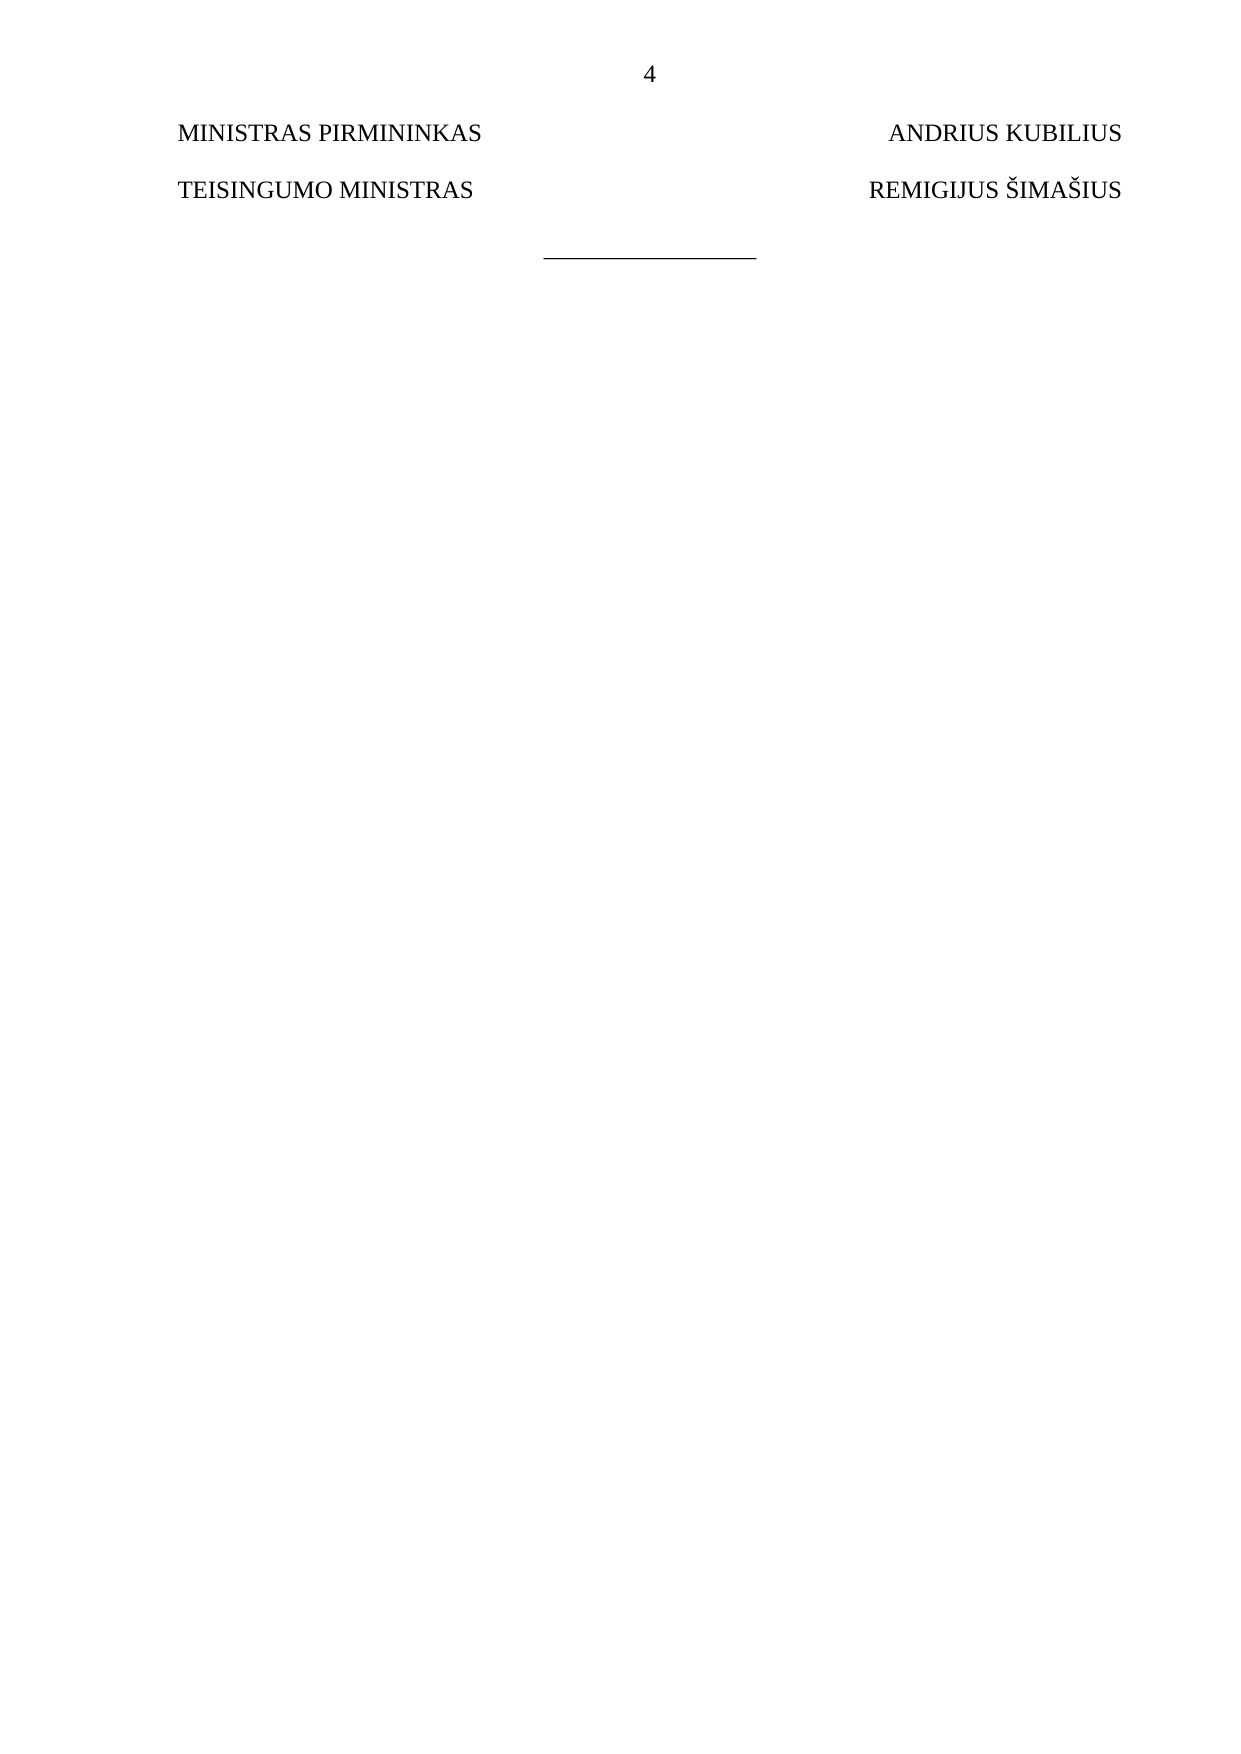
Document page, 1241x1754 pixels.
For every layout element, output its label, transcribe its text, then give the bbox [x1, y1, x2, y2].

text MINISTRAS PIRMININKAS ANDRIUS KUBILIUS [177, 118, 1122, 147]
text _________________ [177, 233, 1122, 262]
text TEISINGUMO MINISTRAS REMIGIJUS ŠIMAŠIUS [177, 176, 1122, 204]
